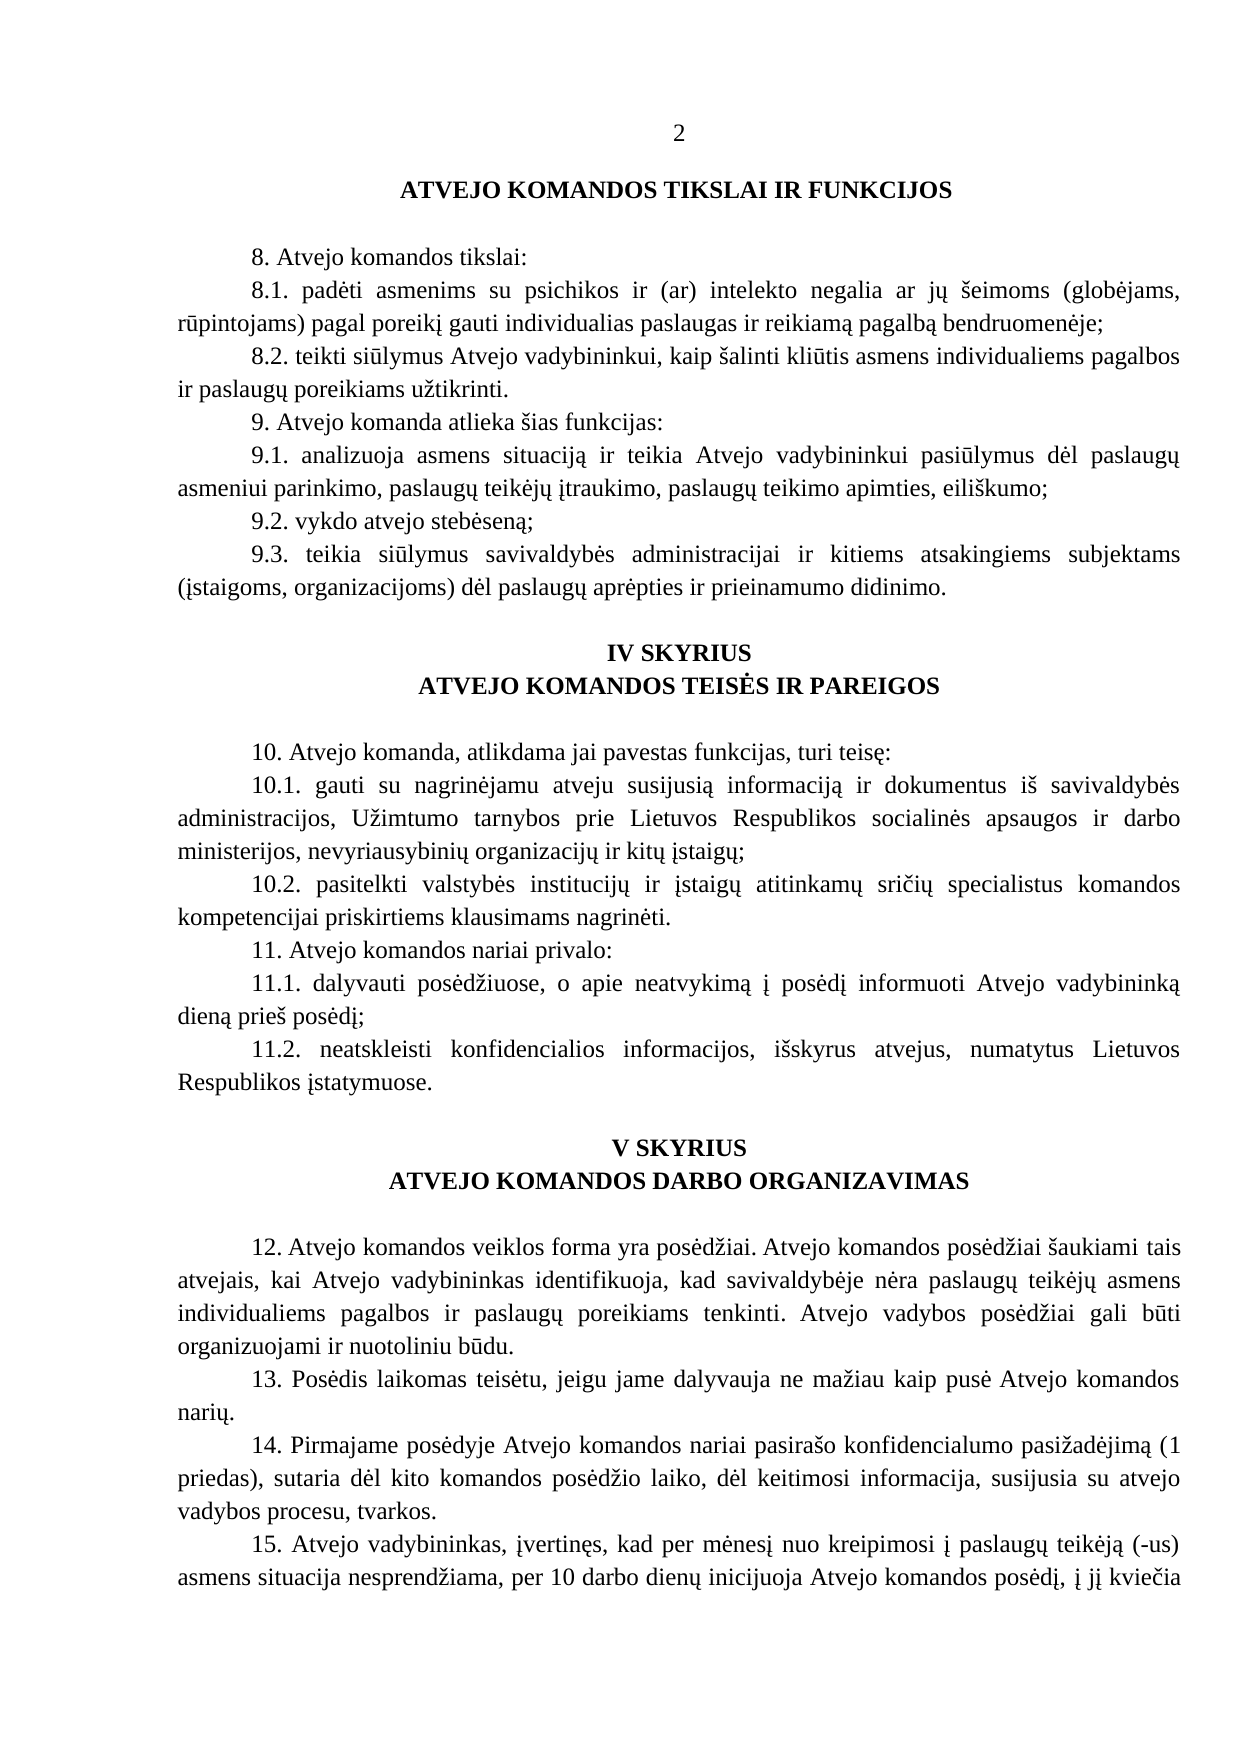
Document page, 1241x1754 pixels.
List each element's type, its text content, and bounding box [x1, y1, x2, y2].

text 14. Pirmajame posėdyje Atvejo komandos nariai pasirašo konfidencialumo pasižadėjimą (1 priedas), sutaria dėl kito komandos posėdžio laiko, dėl keitimosi informacija, susijusia su atvejo vadybos procesu, tvarkos. [177, 1430, 1181, 1525]
text 8.2. teikti siūlymus Atvejo vadybininkui, kaip šalinti kliūtis asmens individualiems pagalbos ir paslaugų poreikiams užtikrinti. [177, 341, 1181, 402]
text 11.2. neatskleisti konfidencialios informacijos, išskyrus atvejus, numatytus Lietuvos Respublikos įstatymuose. [177, 1034, 1181, 1096]
text 11. Atvejo komandos nariai privalo: [177, 935, 1181, 964]
text 13. Posėdis laikomas teisėtu, jeigu jame dalyvauja ne mažiau kaip pusė Atvejo komandos narių. [177, 1364, 1181, 1426]
text 9. Atvejo komanda atlieka šias funkcijas: [177, 407, 1181, 436]
text 9.1. analizuoja asmens situaciją ir teikia Atvejo vadybininkui pasiūlymus dėl paslaugų asmeniui parinkimo, paslaugų teikėjų įtraukimo, paslaugų teikimo apimties, eiliškumo; [177, 440, 1181, 502]
text 15. Atvejo vadybininkas, įvertinęs, kad per mėnesį nuo kreipimosi į paslaugų teikėją (-us) asmens situacija nesprendžiama, per 10 darbo dienų inicijuoja Atvejo komandos posėdį, į jį kviečia [177, 1529, 1181, 1591]
text 10.2. pasitelkti valstybės institucijų ir įstaigų atitinkamų sričių specialistus komandos kompetencijai priskirtiems klausimams nagrinėti. [177, 869, 1181, 931]
text IV SKYRIUS [177, 638, 1181, 667]
text 8. Atvejo komandos tikslai: [177, 242, 1181, 270]
text 9.2. vykdo atvejo stebėseną; [177, 506, 1181, 534]
text 10.1. gauti su nagrinėjamu atveju susijusią informaciją ir dokumentus iš savivaldybės administracijos, Užimtumo tarnybos prie Lietuvos Respublikos socialinės apsaugos ir darbo ministerijos, nevyriausybinių organizacijų ir kitų įstaigų; [177, 770, 1181, 865]
text ATVEJO KOMANDOS DARBO ORGANIZAVIMAS [177, 1166, 1181, 1195]
text 8.1. padėti asmenims su psichikos ir (ar) intelekto negalia ar jų šeimoms (globėjams, rūpintojams) pagal poreikį gauti individualias paslaugas ir reikiamą pagalbą bendruomenėje; [177, 275, 1181, 336]
text ATVEJO KOMANDOS TEISĖS IR PAREIGOS [177, 671, 1181, 700]
text V SKYRIUS [177, 1133, 1181, 1162]
text 10. Atvejo komanda, atlikdama jai pavestas funkcijas, turi teisę: [177, 737, 1181, 766]
text 9.3. teikia siūlymus savivaldybės administracijai ir kitiems atsakingiems subjektams (įstaigoms, organizacijoms) dėl paslaugų aprėpties ir prieinamumo didinimo. [177, 539, 1181, 601]
text ATVEJO KOMANDOS TIKSLAI IR FUNKCIJOS [177, 176, 1181, 204]
text 11.1. dalyvauti posėdžiuose, o apie neatvykimą į posėdį informuoti Atvejo vadybininką dieną prieš posėdį; [177, 968, 1181, 1030]
text 12. Atvejo komandos veiklos forma yra posėdžiai. Atvejo komandos posėdžiai šaukiami tais atvejais, kai Atvejo vadybininkas identifikuoja, kad savivaldybėje nėra paslaugų teikėjų asmens individualiems pagalbos ir paslaugų poreikiams tenkinti. Atvejo vadybos posėdžiai gali būti organizuojami ir nuotoliniu būdu. [177, 1232, 1181, 1360]
